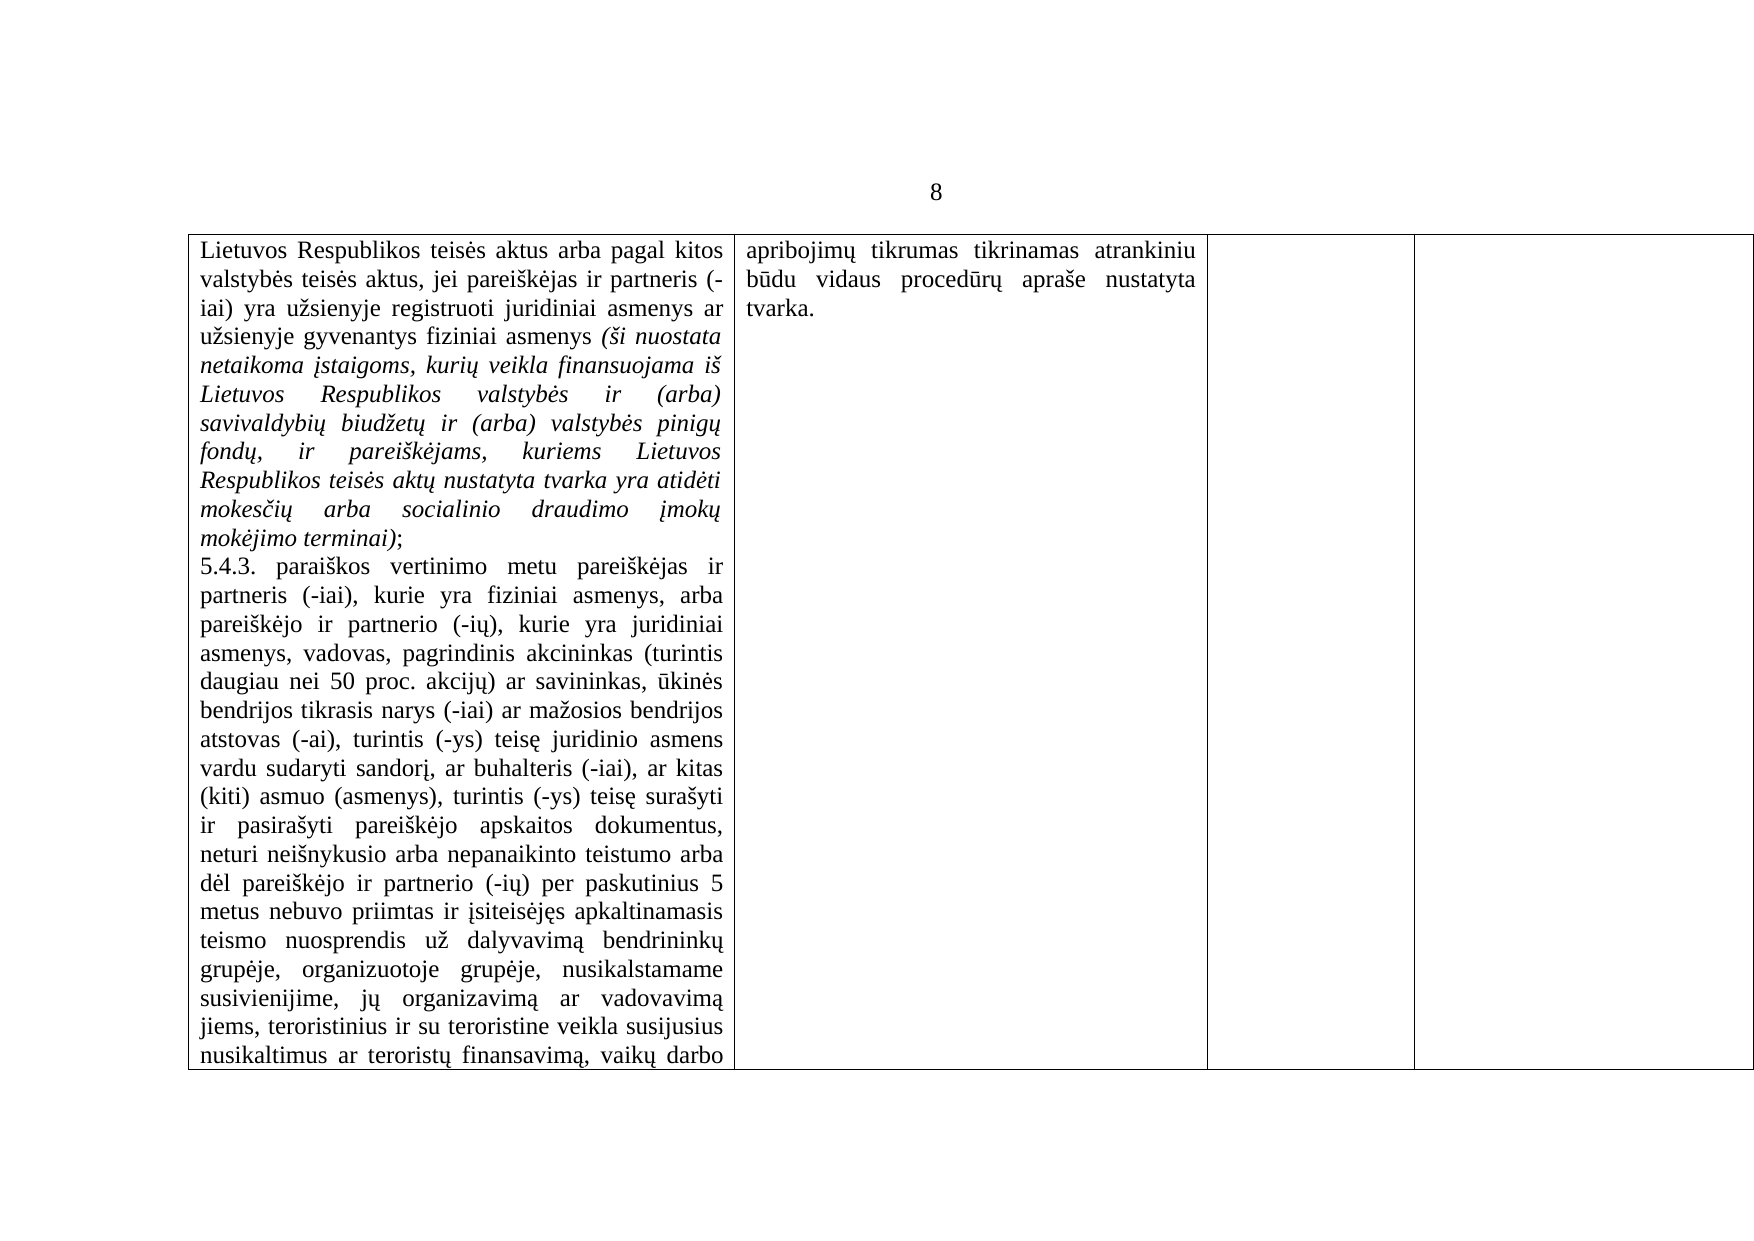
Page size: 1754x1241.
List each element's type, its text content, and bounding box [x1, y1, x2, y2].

table_cell [1208, 235, 1414, 1069]
table_cell [1415, 235, 1753, 1069]
table_cell Lietuvos Respublikos teisės aktus arba pagal kitos valstybės teisės aktus, jei pareiškėjas ir partneris (-iai) yra užsienyje registruoti juridiniai asmenys ar užsienyje gyvenantys fiziniai asmenys (ši nuostata netaikoma įstaigoms, kurių veikla finansuojama iš Lietuvos Respublikos valstybės ir (arba) savivaldybių biudžetų ir (arba) valstybės pinigų fondų, ir pareiškėjams, kuriems Lietuvos Respublikos teisės aktų nustatyta tvarka yra atidėti mokesčių arba socialinio draudimo įmokų mokėjimo terminai); 5.4.3. paraiškos vertinimo metu pareiškėjas ir partneris (-iai), kurie yra fiziniai asmenys, arba pareiškėjo ir partnerio (-ių), kurie yra juridiniai asmenys, vadovas, pagrindinis akcininkas (turintis daugiau nei 50 proc. akcijų) ar savininkas, ūkinės bendrijos tikrasis narys (-iai) ar mažosios bendrijos atstovas (-ai), turintis (-ys) teisę juridinio asmens vardu sudaryti sandorį, ar buhalteris (-iai), ar kitas (kiti) asmuo (asmenys), turintis (-ys) teisę surašyti ir pasirašyti pareiškėjo apskaitos dokumentus, neturi neišnykusio arba nepanaikinto teistumo arba dėl pareiškėjo ir partnerio (-ių) per paskutinius 5 metus nebuvo priimtas ir įsiteisėjęs apkaltinamasis teismo nuosprendis už dalyvavimą bendrininkų grupėje, organizuotoje grupėje, nusikalstamame susivienijime, jų organizavimą ar vadovavimą jiems, teroristinius ir su teroristine veikla susijusius nusikaltimus ar teroristų finansavimą, vaikų darbo [189, 235, 734, 1069]
table_cell apribojimų tikrumas tikrinamas atrankiniu būdu vidaus procedūrų apraše nustatyta tvarka. [735, 235, 1207, 1069]
